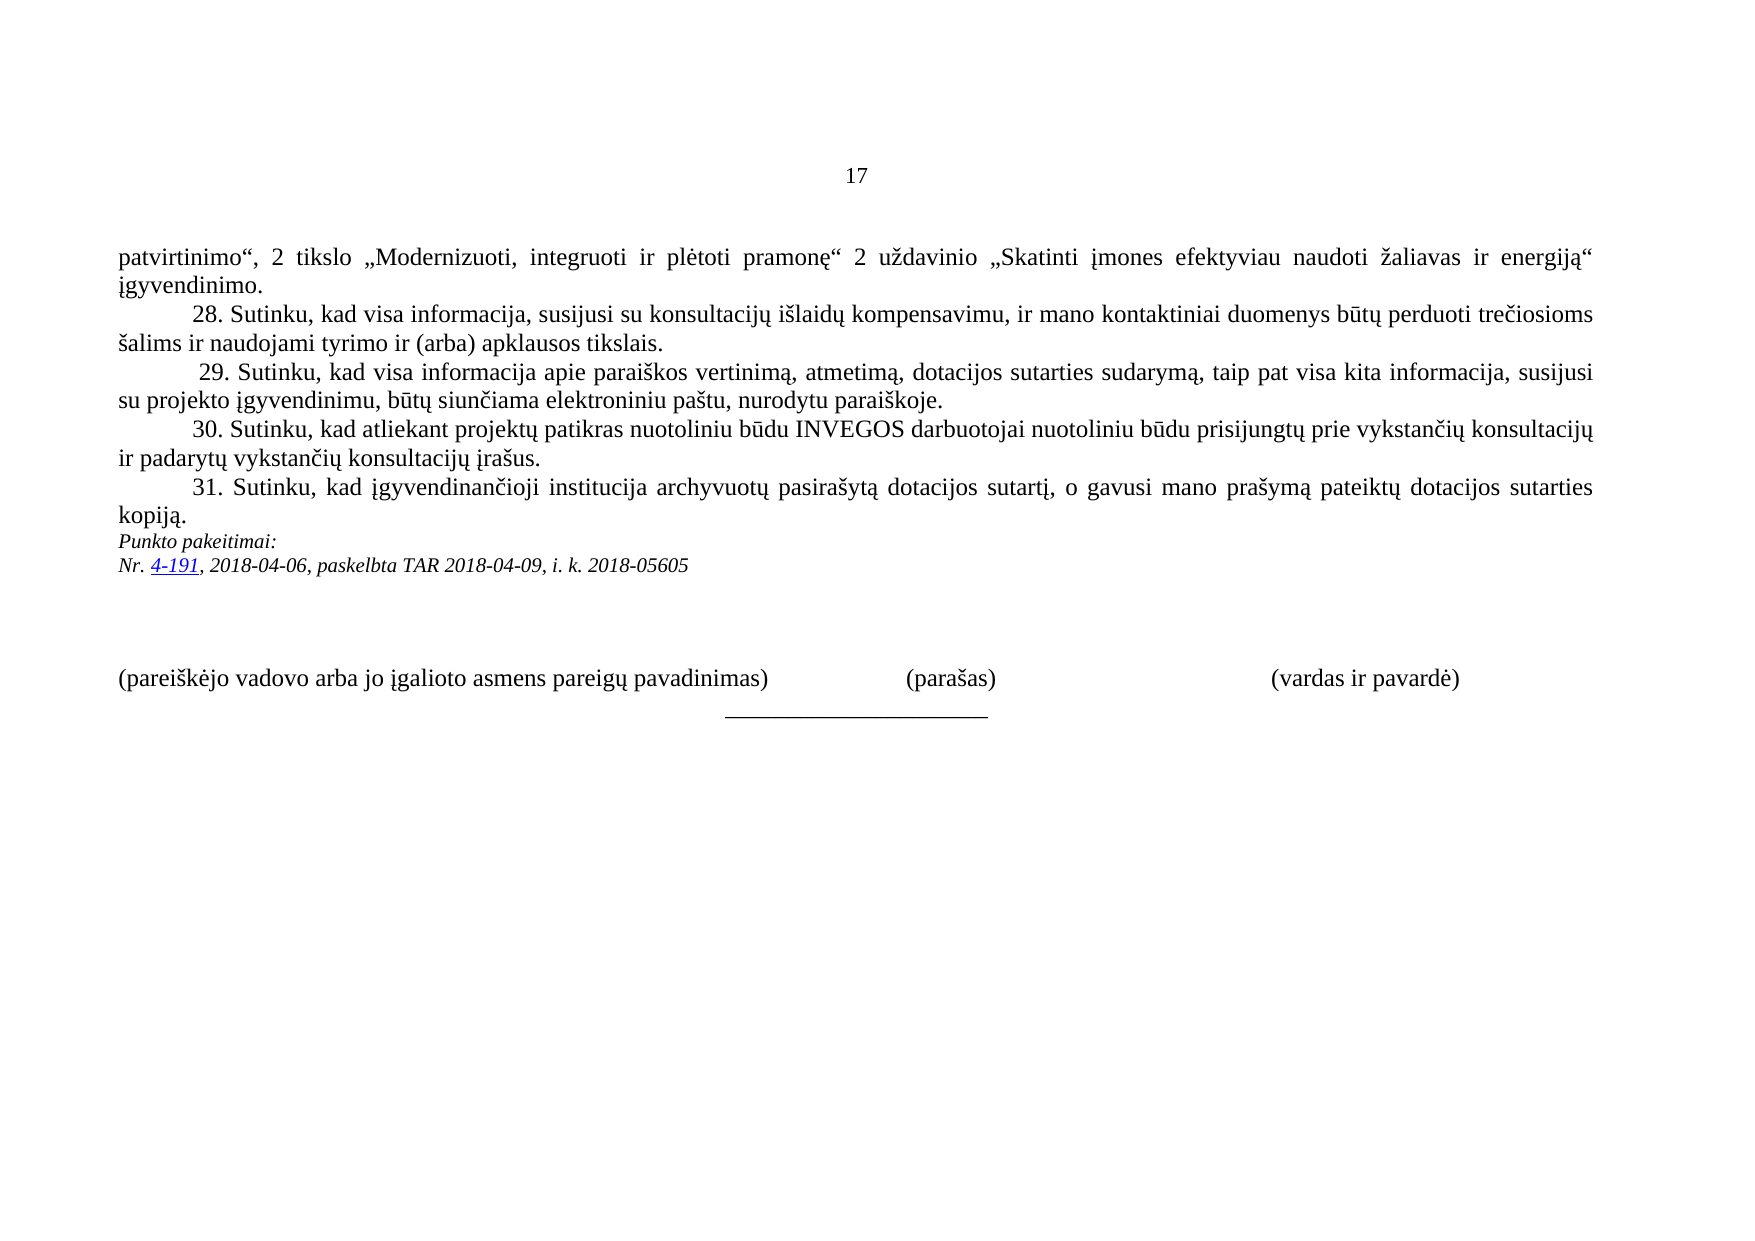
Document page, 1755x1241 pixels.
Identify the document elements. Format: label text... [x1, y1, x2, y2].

text patvirtinimo“, 2 tikslo „Modernizuoti, integruoti ir plėtoti pramonę“ 2 uždavinio „Skatinti įmones efektyviau naudoti žaliavas ir energiją“ įgyvendinimo. [118, 242, 1595, 299]
text _____________________ [118, 692, 1595, 721]
text 28. Sutinku, kad visa informacija, susijusi su konsultacijų išlaidų kompensavimu, ir mano kontaktiniai duomenys būtų perduoti trečiosioms šalims ir naudojami tyrimo ir (arba) apklausos tikslais. [118, 299, 1595, 357]
text 30. Sutinku, kad atliekant projektų patikras nuotoliniu būdu INVEGOS darbuotojai nuotoliniu būdu prisijungtų prie vykstančių konsultacijų ir padarytų vykstančių konsultacijų įrašus. [118, 414, 1595, 472]
text 31. Sutinku, kad įgyvendinančioji institucija archyvuotų pasirašytą dotacijos sutartį, o gavusi mano prašymą pateiktų dotacijos sutarties kopiją. [118, 472, 1595, 529]
text Nr. 4-191, 2018-04-06, paskelbta TAR 2018-04-09, i. k. 2018-05605 [118, 553, 1595, 577]
text 29. Sutinku, kad visa informacija apie paraiškos vertinimą, atmetimą, dotacijos sutarties sudarymą, taip pat visa kita informacija, susijusi su projekto įgyvendinimu, būtų siunčiama elektroniniu paštu, nurodytu paraiškoje. [118, 357, 1595, 414]
text Punkto pakeitimai: [118, 529, 1595, 553]
text (pareiškėjo vadovo arba jo įgalioto asmens pareigų pavadinimas) (parašas) (vardas ir pavardė) [118, 663, 1595, 692]
